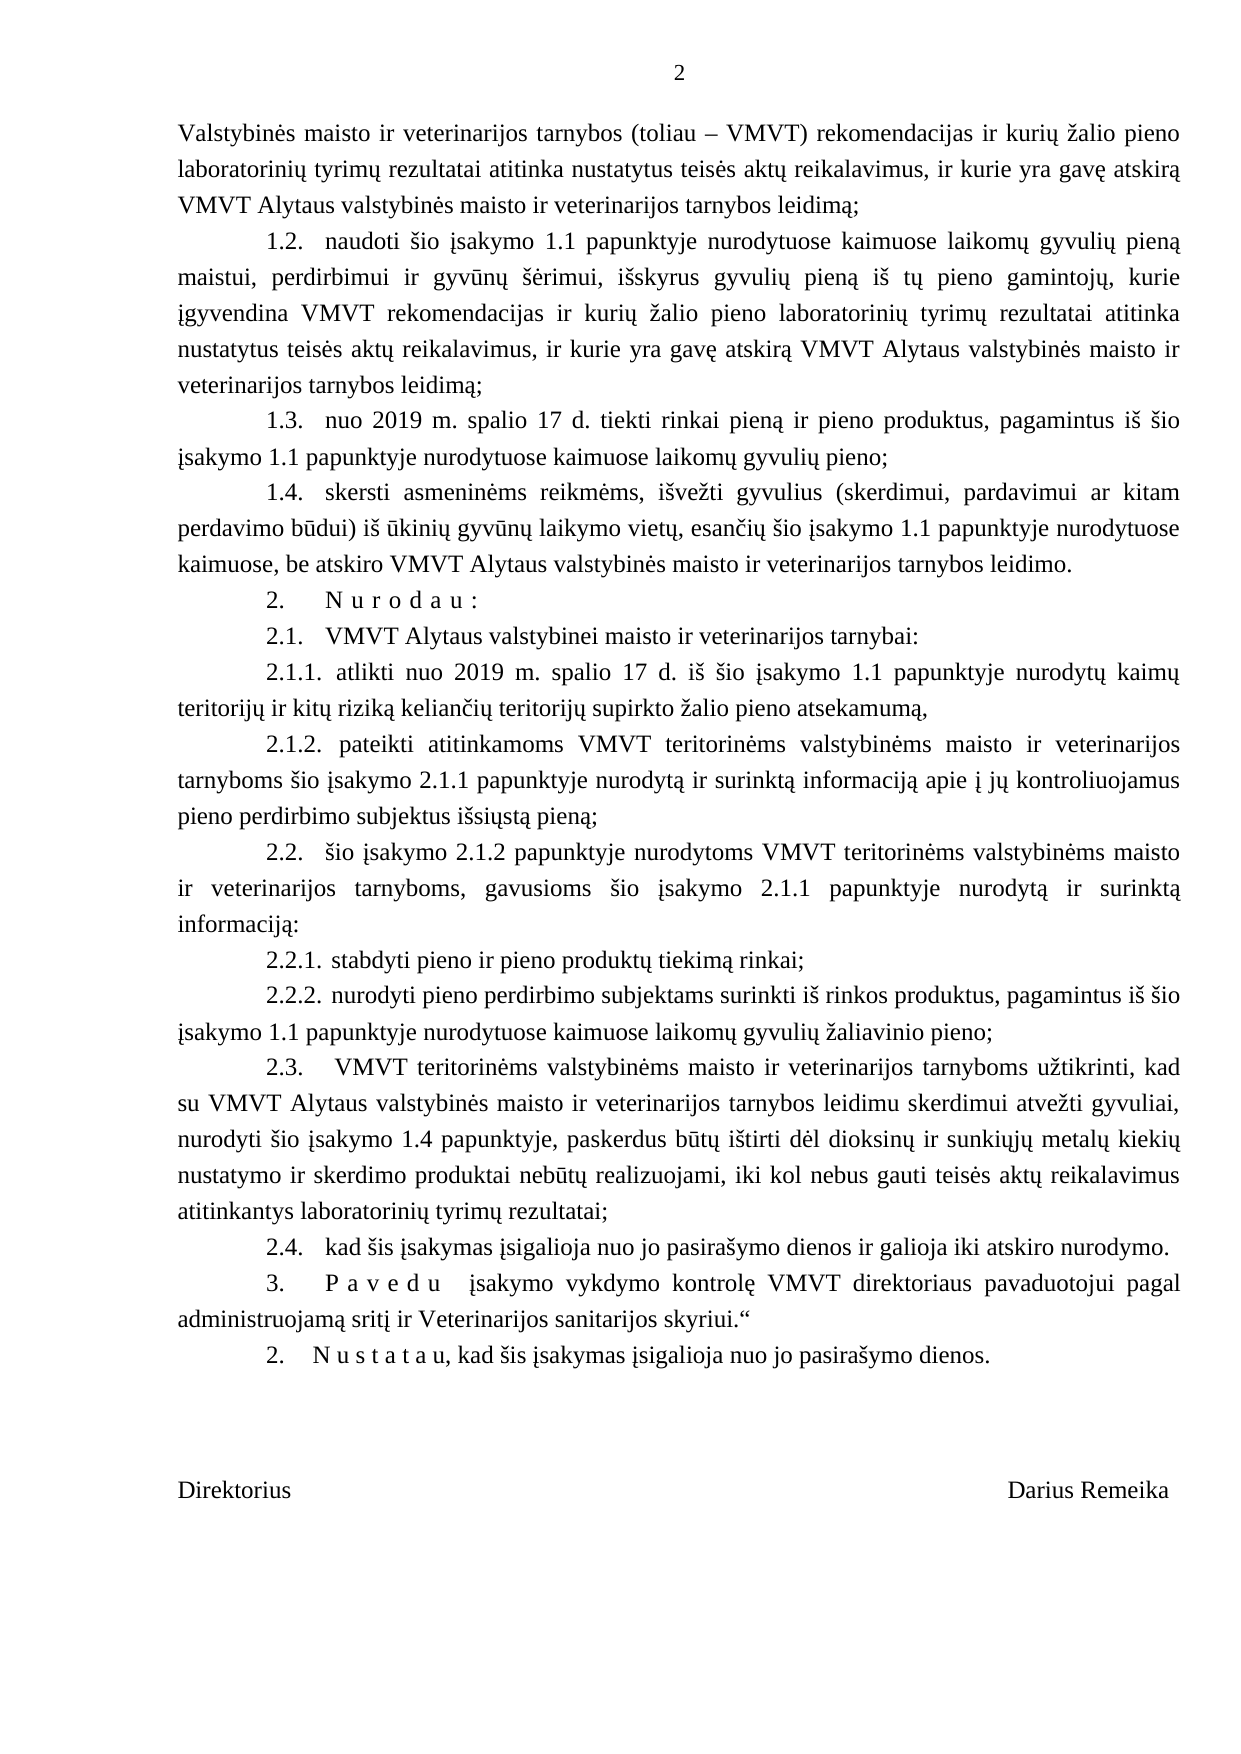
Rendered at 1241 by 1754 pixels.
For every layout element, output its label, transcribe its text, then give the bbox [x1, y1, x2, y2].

text 1.3. nuo 2019 m. spalio 17 d. tiekti rinkai pieną ir pieno produktus, pagamintus iš šio įsakymo 1.1 papunktyje nurodytuose kaimuose laikomų gyvulių pieno; [177, 406, 1181, 470]
text 2.1.1. atlikti nuo 2019 m. spalio 17 d. iš šio įsakymo 1.1 papunktyje nurodytų kaimų teritorijų ir kitų riziką keliančių teritorijų supirkto žalio pieno atsekamumą, [177, 657, 1181, 722]
text 2. N u s t a t a u, kad šis įsakymas įsigalioja nuo jo pasirašymo dienos. [177, 1340, 1181, 1369]
text 2.2.2. nurodyti pieno perdirbimo subjektams surinkti iš rinkos produktus, pagamintus iš šio įsakymo 1.1 papunktyje nurodytuose kaimuose laikomų gyvulių žaliavinio pieno; [177, 981, 1181, 1045]
text 2.2.1. stabdyti pieno ir pieno produktų tiekimą rinkai; [177, 945, 1181, 973]
text 1.4. skersti asmeninėms reikmėms, išvežti gyvulius (skerdimui, pardavimui ar kitam perdavimo būdui) iš ūkinių gyvūnų laikymo vietų, esančių šio įsakymo 1.1 papunktyje nurodytuose kaimuose, be atskiro VMVT Alytaus valstybinės maisto ir veterinarijos tarnybos leidimo. [177, 477, 1181, 578]
text 2.3. VMVT teritorinėms valstybinėms maisto ir veterinarijos tarnyboms užtikrinti, kad su VMVT Alytaus valstybinės maisto ir veterinarijos tarnybos leidimu skerdimui atvežti gyvuliai, nurodyti šio įsakymo 1.4 papunktyje, paskerdus būtų ištirti dėl dioksinų ir sunkiųjų metalų kiekių nustatymo ir skerdimo produktai nebūtų realizuojami, iki kol nebus gauti teisės aktų reikalavimus atitinkantys laboratorinių tyrimų rezultatai; [177, 1052, 1181, 1225]
text Valstybinės maisto ir veterinarijos tarnybos (toliau – VMVT) rekomendacijas ir kurių žalio pieno laboratorinių tyrimų rezultatai atitinka nustatytus teisės aktų reikalavimus, ir kurie yra gavę atskirą VMVT Alytaus valstybinės maisto ir veterinarijos tarnybos leidimą; [177, 118, 1181, 219]
text 2.4. kad šis įsakymas įsigalioja nuo jo pasirašymo dienos ir galioja iki atskiro nurodymo. [177, 1232, 1181, 1261]
text 2.2. šio įsakymo 2.1.2 papunktyje nurodytoms VMVT teritorinėms valstybinėms maisto ir veterinarijos tarnyboms, gavusioms šio įsakymo 2.1.1 papunktyje nurodytą ir surinktą informaciją: [177, 837, 1181, 937]
text 2. Nurodau: [177, 585, 1181, 614]
text 2.1. VMVT Alytaus valstybinei maisto ir veterinarijos tarnybai: [177, 621, 1181, 650]
text 1.2. naudoti šio įsakymo 1.1 papunktyje nurodytuose kaimuose laikomų gyvulių pieną maistui, perdirbimui ir gyvūnų šėrimui, išskyrus gyvulių pieną iš tų pieno gamintojų, kurie įgyvendina VMVT rekomendacijas ir kurių žalio pieno laboratorinių tyrimų rezultatai atitinka nustatytus teisės aktų reikalavimus, ir kurie yra gavę atskirą VMVT Alytaus valstybinės maisto ir veterinarijos tarnybos leidimą; [177, 226, 1181, 398]
text 2.1.2. pateikti atitinkamoms VMVT teritorinėms valstybinėms maisto ir veterinarijos tarnyboms šio įsakymo 2.1.1 papunktyje nurodytą ir surinktą informaciją apie į jų kontroliuojamus pieno perdirbimo subjektus išsiųstą pieną; [177, 729, 1181, 830]
text Direktorius Darius Remeika [177, 1475, 1181, 1504]
text 3. Pavedu įsakymo vykdymo kontrolę VMVT direktoriaus pavaduotojui pagal administruojamą sritį ir Veterinarijos sanitarijos skyriui.“ [177, 1268, 1181, 1333]
